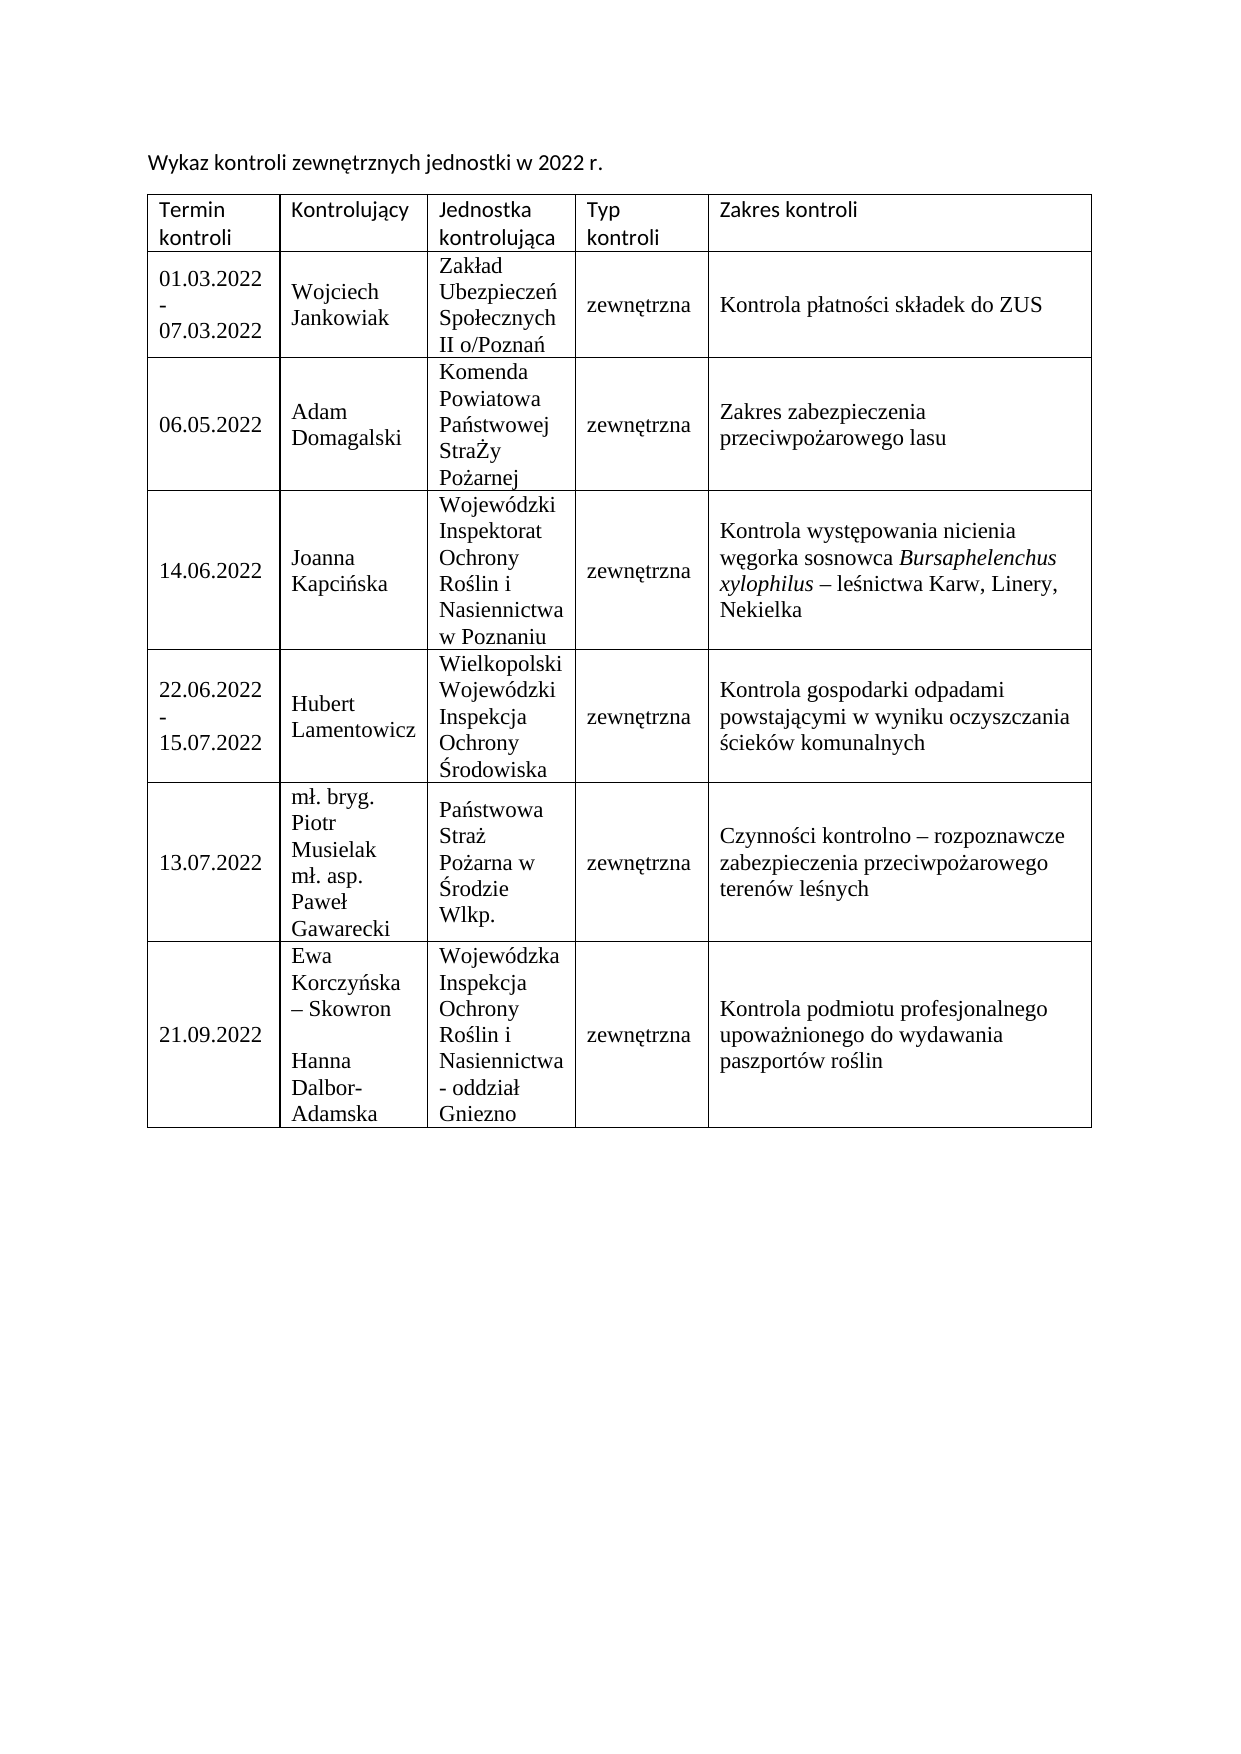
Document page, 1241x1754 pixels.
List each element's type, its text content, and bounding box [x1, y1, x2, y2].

table_cell Kontrola płatności składek do ZUS [709, 252, 1091, 357]
table_cell 14.06.2022 [148, 491, 279, 649]
table_header Zakres kontroli [709, 195, 1091, 251]
table_cell Zakład Ubezpieczeń Społecznych II o/Poznań [428, 252, 575, 357]
table_cell Wojewódzka Inspekcja Ochrony Roślin i Nasiennictwa - oddział Gniezno [428, 942, 575, 1127]
table_cell zewnętrzna [576, 491, 708, 649]
table_cell zewnętrzna [576, 942, 708, 1127]
table_cell 21.09.2022 [148, 942, 279, 1127]
table_cell Joanna Kapcińska [281, 491, 427, 649]
table_cell Wojciech Jankowiak [281, 252, 427, 357]
table_cell mł. bryg. Piotr Musielak mł. asp. Paweł Gawarecki [281, 783, 427, 941]
table_cell Ewa Korczyńska – Skowron Hanna Dalbor-Adamska [281, 942, 427, 1127]
table_cell Kontrola gospodarki odpadami powstającymi w wyniku oczyszczania ścieków komunalnych [709, 650, 1091, 782]
table_header Kontrolujący [281, 195, 427, 251]
table_cell Zakres zabezpieczenia przeciwpożarowego lasu [709, 358, 1091, 490]
table_cell Adam Domagalski [281, 358, 427, 490]
table_header Typ kontroli [576, 195, 708, 251]
table_cell Kontrola podmiotu profesjonalnego upoważnionego do wydawania paszportów roślin [709, 942, 1091, 1127]
table_cell Czynności kontrolno – rozpoznawcze zabezpieczenia przeciwpożarowego terenów leśnych [709, 783, 1091, 941]
table_cell zewnętrzna [576, 650, 708, 782]
table_cell 06.05.2022 [148, 358, 279, 490]
table_cell 13.07.2022 [148, 783, 279, 941]
table_cell Komenda Powiatowa Państwowej StraŻy Pożarnej [428, 358, 575, 490]
table_cell Kontrola występowania nicienia węgorka sosnowca Bursaphelenchus xylophilus – leśnictwa Karw, Linery, Nekielka [709, 491, 1091, 649]
table_cell 22.06.2022 -15.07.2022 [148, 650, 279, 782]
table_header Termin kontroli [148, 195, 279, 251]
table_cell Wojewódzki Inspektorat Ochrony Roślin i Nasiennictwa w Poznaniu [428, 491, 575, 649]
table_cell Państwowa Straż Pożarna w Środzie Wlkp. [428, 783, 575, 941]
text Wykaz kontroli zewnętrznych jednostki w 2022 r. [148, 148, 1093, 176]
table_cell zewnętrzna [576, 783, 708, 941]
table_cell Hubert Lamentowicz [281, 650, 427, 782]
table_cell Wielkopolski Wojewódzki Inspekcja Ochrony Środowiska [428, 650, 575, 782]
table_cell 01.03.2022-07.03.2022 [148, 252, 279, 357]
table_cell zewnętrzna [576, 358, 708, 490]
table_cell zewnętrzna [576, 252, 708, 357]
table_header Jednostka kontrolująca [428, 195, 575, 251]
